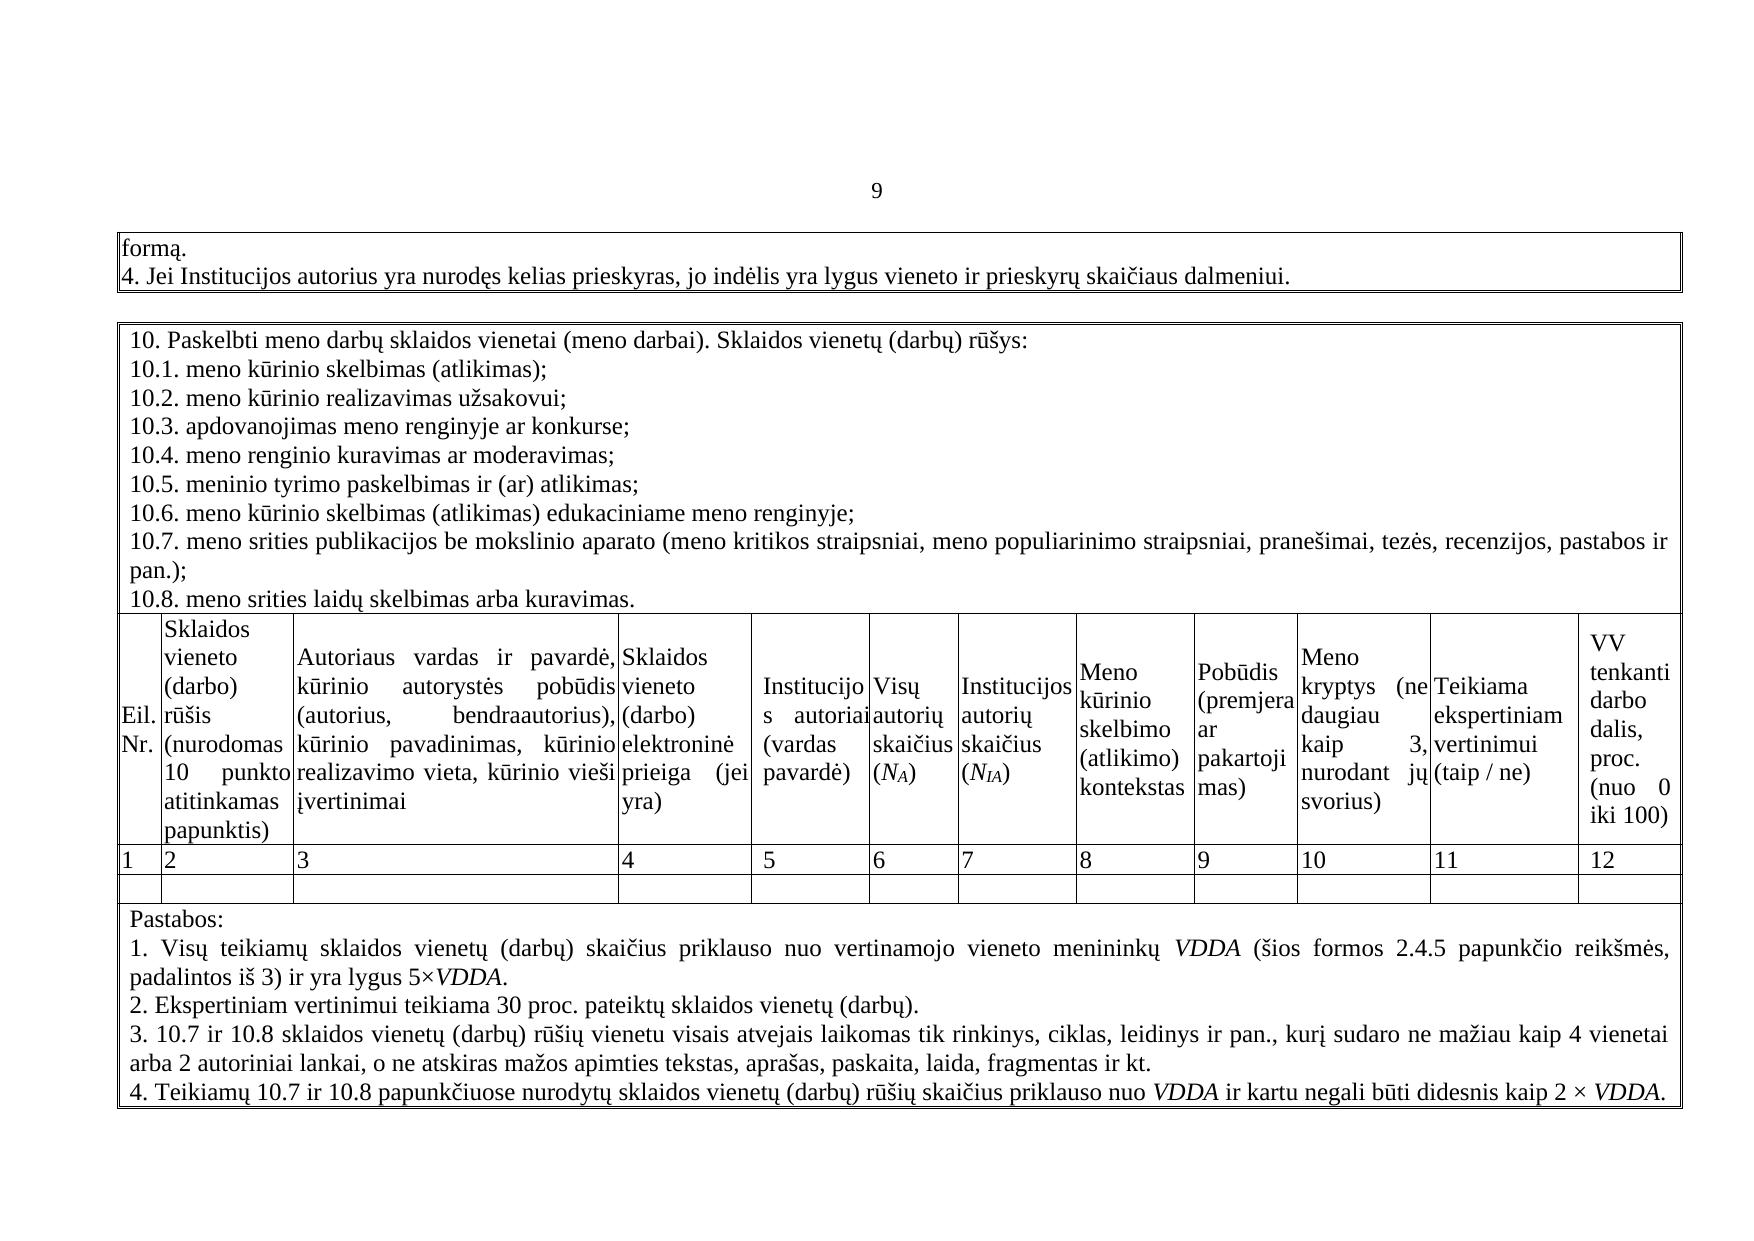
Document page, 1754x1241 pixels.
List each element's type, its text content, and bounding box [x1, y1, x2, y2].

table_cell Pobūdis (premjera ar pakartojimas) [1195, 614, 1297, 844]
table_cell Meno kryptys (ne daugiau kaip 3, nurodant jų svorius) [1298, 614, 1430, 844]
table_cell Meno kūrinio skelbimo (atlikimo) kontekstas [1077, 614, 1194, 844]
table_cell 5 [752, 845, 869, 873]
table_cell Institucijos autoriai (vardas pavardė) [752, 614, 869, 844]
table_cell 7 [959, 845, 1076, 873]
table_cell VV tenkanti darbo dalis, proc. (nuo 0 iki 100) [1579, 614, 1680, 844]
table_cell formą. 4. Jei Institucijos autorius yra nurodęs kelias prieskyras, jo indėlis yra lygus vieneto ir prieskyrų skaičiaus dalmeniui. [120, 233, 1680, 290]
table_cell [870, 875, 958, 903]
table_cell 6 [870, 845, 958, 873]
table_cell Eil. Nr. [120, 614, 161, 844]
table_cell 1 [120, 845, 161, 873]
table_cell Teikiama ekspertiniam vertinimui (taip / ne) [1431, 614, 1578, 844]
table_cell 9 [1195, 845, 1297, 873]
table_cell [1431, 875, 1578, 903]
table_cell [162, 875, 293, 903]
table_cell Autoriaus vardas ir pavardė, kūrinio autorystės pobūdis (autorius, bendraautorius), kūrinio pavadinimas, kūrinio realizavimo vieta, kūrinio vieši įvertinimai [294, 614, 618, 844]
table_cell [1298, 875, 1430, 903]
table_cell 3 [294, 845, 618, 873]
table_cell Institucijos autorių skaičius (NIA) [959, 614, 1076, 844]
table_cell Visų autorių skaičius (NA) [870, 614, 958, 844]
table_cell 8 [1077, 845, 1194, 873]
table_cell 12 [1579, 845, 1680, 873]
table_cell [120, 875, 161, 903]
table_cell Sklaidos vieneto (darbo) rūšis (nurodomas 10 punkto atitinkamas papunktis) [162, 614, 293, 844]
table_cell 10 [1298, 845, 1430, 873]
table_cell 4 [619, 845, 751, 873]
table_cell [1579, 875, 1680, 903]
table_header 10. Paskelbti meno darbų sklaidos vienetai (meno darbai). Sklaidos vienetų (darbų) rūšys: 10.1. meno kūrinio skelbimas (atlikimas); 10.2. meno kūrinio realizavimas užsakovui; 10.3. apdovanojimas meno renginyje ar konkurse; 10.4. meno renginio kuravimas ar moderavimas; 10.5. meninio tyrimo paskelbimas ir (ar) atlikimas; 10.6. meno kūrinio skelbimas (atlikimas) edukaciniame meno renginyje; 10.7. meno srities publikacijos be mokslinio aparato (meno kritikos straipsniai, meno populiarinimo straipsniai, pranešimai, tezės, recenzijos, pastabos ir pan.); 10.8. meno srities laidų skelbimas arba kuravimas. [120, 325, 1680, 613]
table_cell [959, 875, 1076, 903]
table_cell Sklaidos vieneto (darbo) elektroninė prieiga (jei yra) [619, 614, 751, 844]
table_cell [294, 875, 618, 903]
table_cell 11 [1431, 845, 1578, 873]
table_cell [1195, 875, 1297, 903]
table_cell [619, 875, 751, 903]
table_cell [752, 875, 869, 903]
table_cell Pastabos: 1. Visų teikiamų sklaidos vienetų (darbų) skaičius priklauso nuo vertinamojo vieneto menininkų VDDA (šios formos 2.4.5 papunkčio reikšmės, padalintos iš 3) ir yra lygus 5×VDDA. 2. Ekspertiniam vertinimui teikiama 30 proc. pateiktų sklaidos vienetų (darbų). 3. 10.7 ir 10.8 sklaidos vienetų (darbų) rūšių vienetu visais atvejais laikomas tik rinkinys, ciklas, leidinys ir pan., kurį sudaro ne mažiau kaip 4 vienetai arba 2 autoriniai lankai, o ne atskiras mažos apimties tekstas, aprašas, paskaita, laida, fragmentas ir kt. 4. Teikiamų 10.7 ir 10.8 papunkčiuose nurodytų sklaidos vienetų (darbų) rūšių skaičius priklauso nuo VDDA ir kartu negali būti didesnis kaip 2 × VDDA. [120, 904, 1680, 1106]
table_cell [1077, 875, 1194, 903]
table_cell 2 [162, 845, 293, 873]
